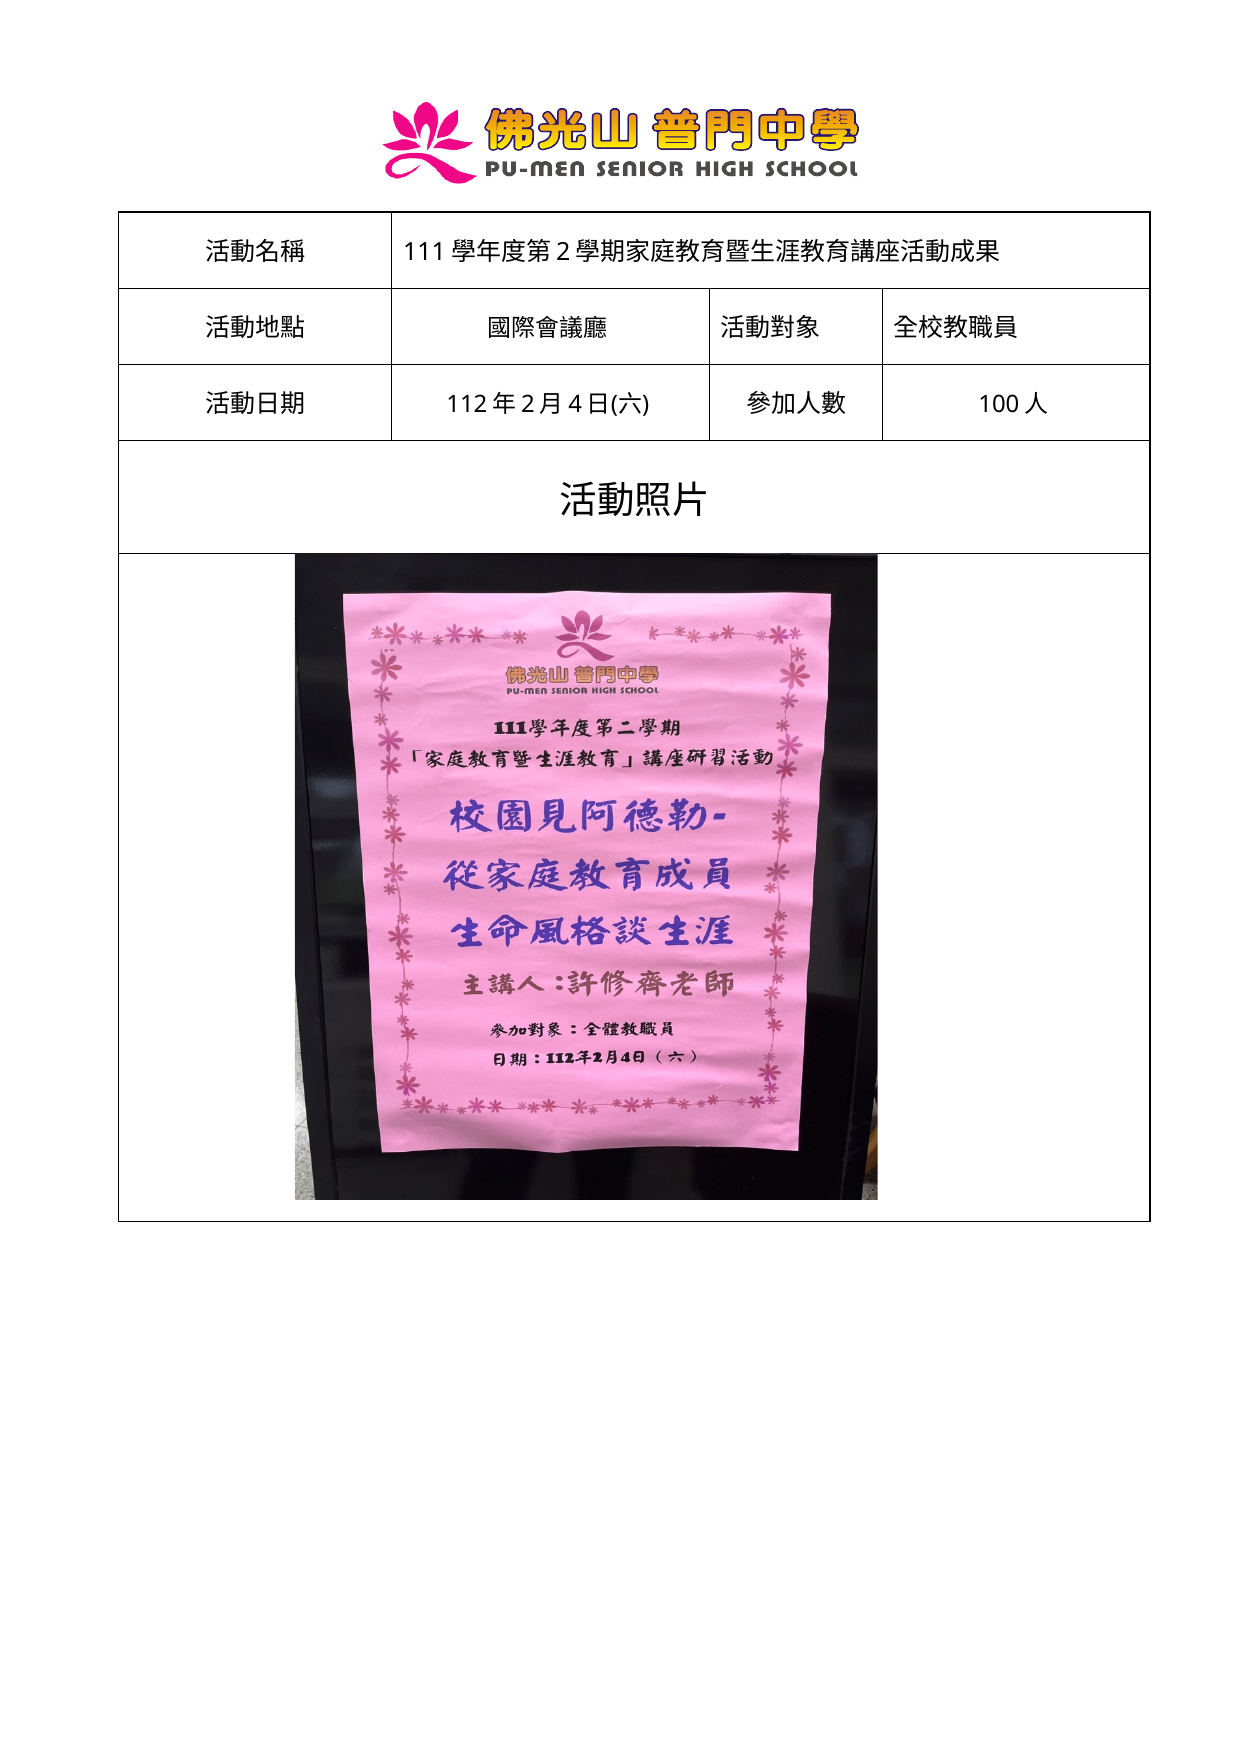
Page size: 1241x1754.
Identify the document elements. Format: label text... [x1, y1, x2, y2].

table_cell 全校教職員 [883, 289, 1149, 363]
table_cell 國際會議廳 [392, 289, 709, 363]
table_header 111學年度第2學期家庭教育暨生涯教育講座活動成果 [392, 213, 1149, 287]
table_cell 112年2月4日(六) [392, 365, 709, 439]
table_cell 活動地點 [119, 289, 391, 363]
picture [378, 98, 862, 187]
table_cell 活動對象 [710, 289, 882, 363]
table_cell 活動日期 [119, 365, 391, 439]
table_cell [119, 554, 1149, 1221]
table_header 活動名稱 [119, 213, 391, 287]
picture [294, 553, 878, 1200]
table_cell 參加人數 [710, 365, 882, 439]
table_cell 100人 [883, 365, 1149, 439]
table_cell 活動照片 [119, 441, 1149, 553]
